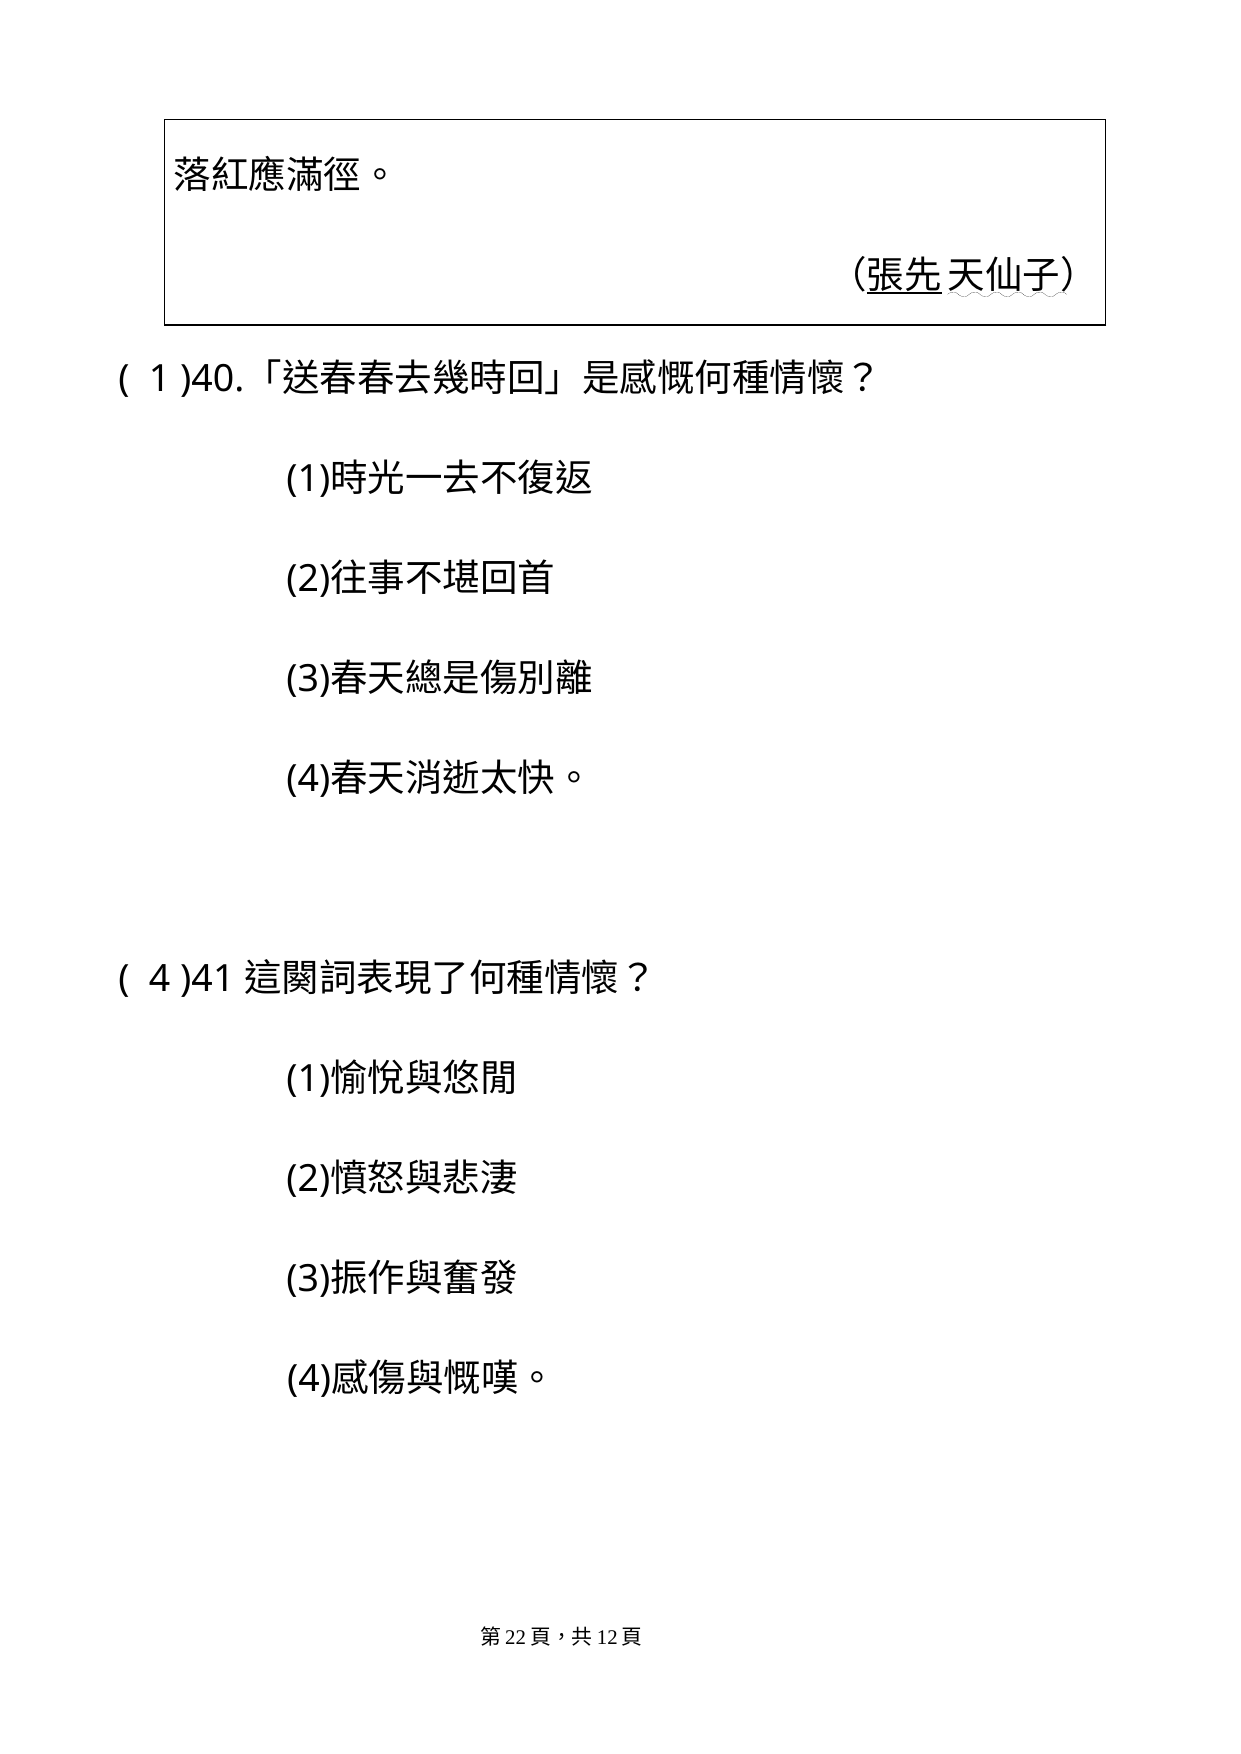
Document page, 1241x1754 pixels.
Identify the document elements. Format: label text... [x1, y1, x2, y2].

text 水調數聲持酒聽，午醉醒來愁未醒。送春春去幾時回？臨晚鏡，傷流景，往事後期空記省。沙上並禽池上暝，雲破月來花弄影。重重翠幕密遮燈；風不定，人初靜，明日落紅應滿徑。 [165, 120, 1105, 219]
text (4)感傷與慨嘆。 [118, 1326, 1122, 1426]
text ( 4 )41 這闋詞表現了何種情懷？ [118, 926, 1122, 1026]
text ( 1 )40.「送春春去幾時回」是感慨何種情懷？ [118, 326, 1122, 426]
text （張先 天仙子） [165, 219, 1105, 324]
text (1)時光一去不復返 [286, 426, 1122, 526]
text (2)憤怒與悲淒 [286, 1126, 1122, 1226]
text (3)春天總是傷別離 [286, 626, 1122, 726]
text (4)春天消逝太快。 [286, 726, 1122, 826]
text (1)愉悅與悠閒 [286, 1026, 1122, 1126]
text (3)振作與奮發 [286, 1226, 1122, 1326]
text (2)往事不堪回首 [286, 526, 1122, 626]
